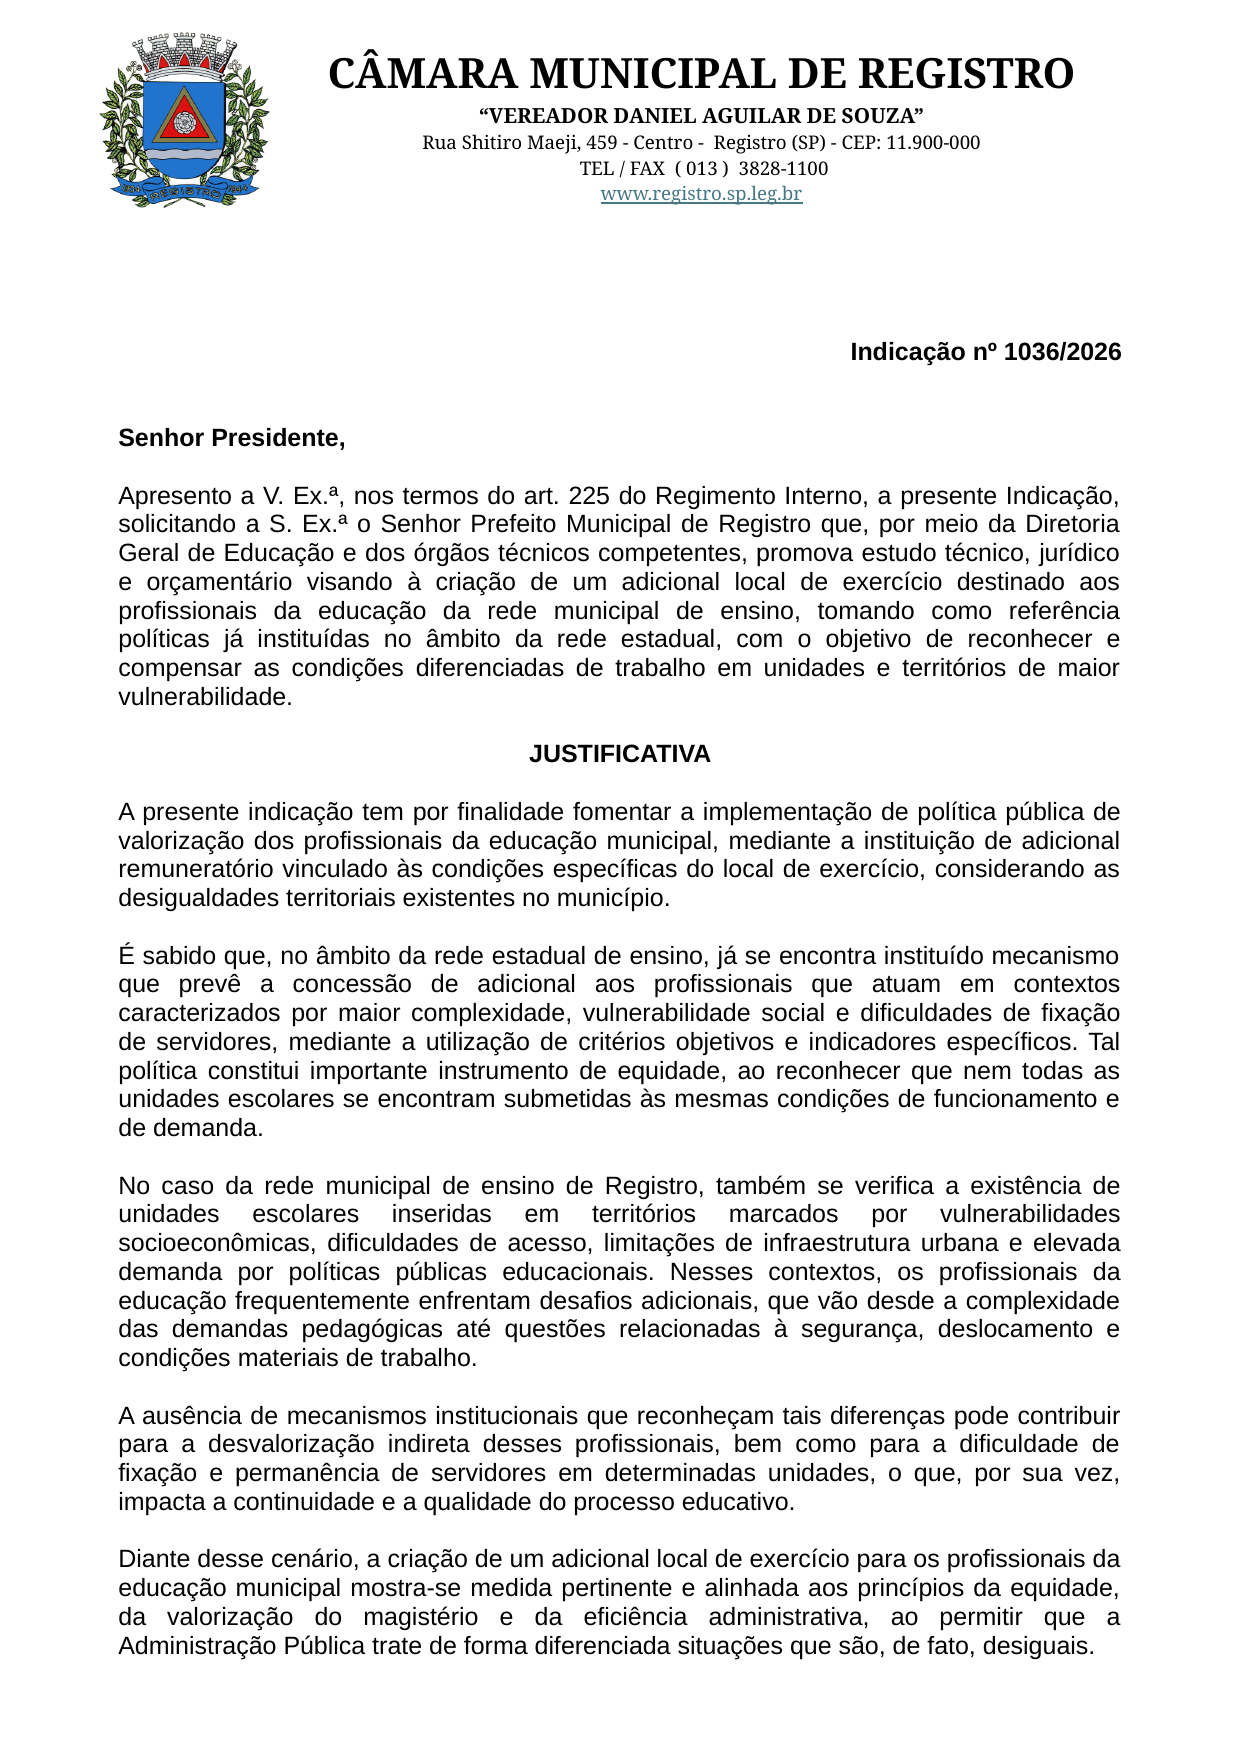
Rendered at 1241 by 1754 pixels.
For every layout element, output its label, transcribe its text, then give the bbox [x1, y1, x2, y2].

text A presente indicação tem por finalidade fomentar a implementação de política pública de valorização dos profissionais da educação municipal, mediante a instituição de adicional remuneratório vinculado às condições específicas do local de exercício, considerando as desigualdades territoriais existentes no município. [118, 797, 1122, 912]
text No caso da rede municipal de ensino de Registro, também se verifica a existência de unidades escolares inseridas em territórios marcados por vulnerabilidades socioeconômicas, dificuldades de acesso, limitações de infraestrutura urbana e elevada demanda por políticas públicas educacionais. Nesses contextos, os profissionais da educação frequentemente enfrentam desafios adicionais, que vão desde a complexidade das demandas pedagógicas até questões relacionadas à segurança, deslocamento e condições materiais de trabalho. [118, 1171, 1122, 1372]
text JUSTIFICATIVA [118, 739, 1122, 768]
text Diante desse cenário, a criação de um adicional local de exercício para os profissionais da educação municipal mostra-se medida pertinente e alinhada aos princípios da equidade, da valorização do magistério e da eficiência administrativa, ao permitir que a Administração Pública trate de forma diferenciada situações que são, de fato, desiguais. [118, 1544, 1122, 1659]
picture [95, 26, 274, 213]
text É sabido que, no âmbito da rede estadual de ensino, já se encontra instituído mecanismo que prevê a concessão de adicional aos profissionais que atuam em contextos caracterizados por maior complexidade, vulnerabilidade social e dificuldades de fixação de servidores, mediante a utilização de critérios objetivos e indicadores específicos. Tal política constitui importante instrumento de equidade, ao reconhecer que nem todas as unidades escolares se encontram submetidas às mesmas condições de funcionamento e de demanda. [118, 941, 1122, 1142]
text Senhor Presidente, [118, 423, 1122, 452]
text Indicação nº 1036/2026 [118, 337, 1122, 366]
text A ausência de mecanismos institucionais que reconheçam tais diferenças pode contribuir para a desvalorização indireta desses profissionais, bem como para a dificuldade de fixação e permanência de servidores em determinadas unidades, o que, por sua vez, impacta a continuidade e a qualidade do processo educativo. [118, 1401, 1122, 1516]
text Apresento a V. Ex.ª, nos termos do art. 225 do Regimento Interno, a presente Indicação, solicitando a S. Ex.ª o Senhor Prefeito Municipal de Registro que, por meio da Diretoria Geral de Educação e dos órgãos técnicos competentes, promova estudo técnico, jurídico e orçamentário visando à criação de um adicional local de exercício destinado aos profissionais da educação da rede municipal de ensino, tomando como referência políticas já instituídas no âmbito da rede estadual, com o objetivo de reconhecer e compensar as condições diferenciadas de trabalho em unidades e territórios de maior vulnerabilidade. [118, 481, 1122, 711]
